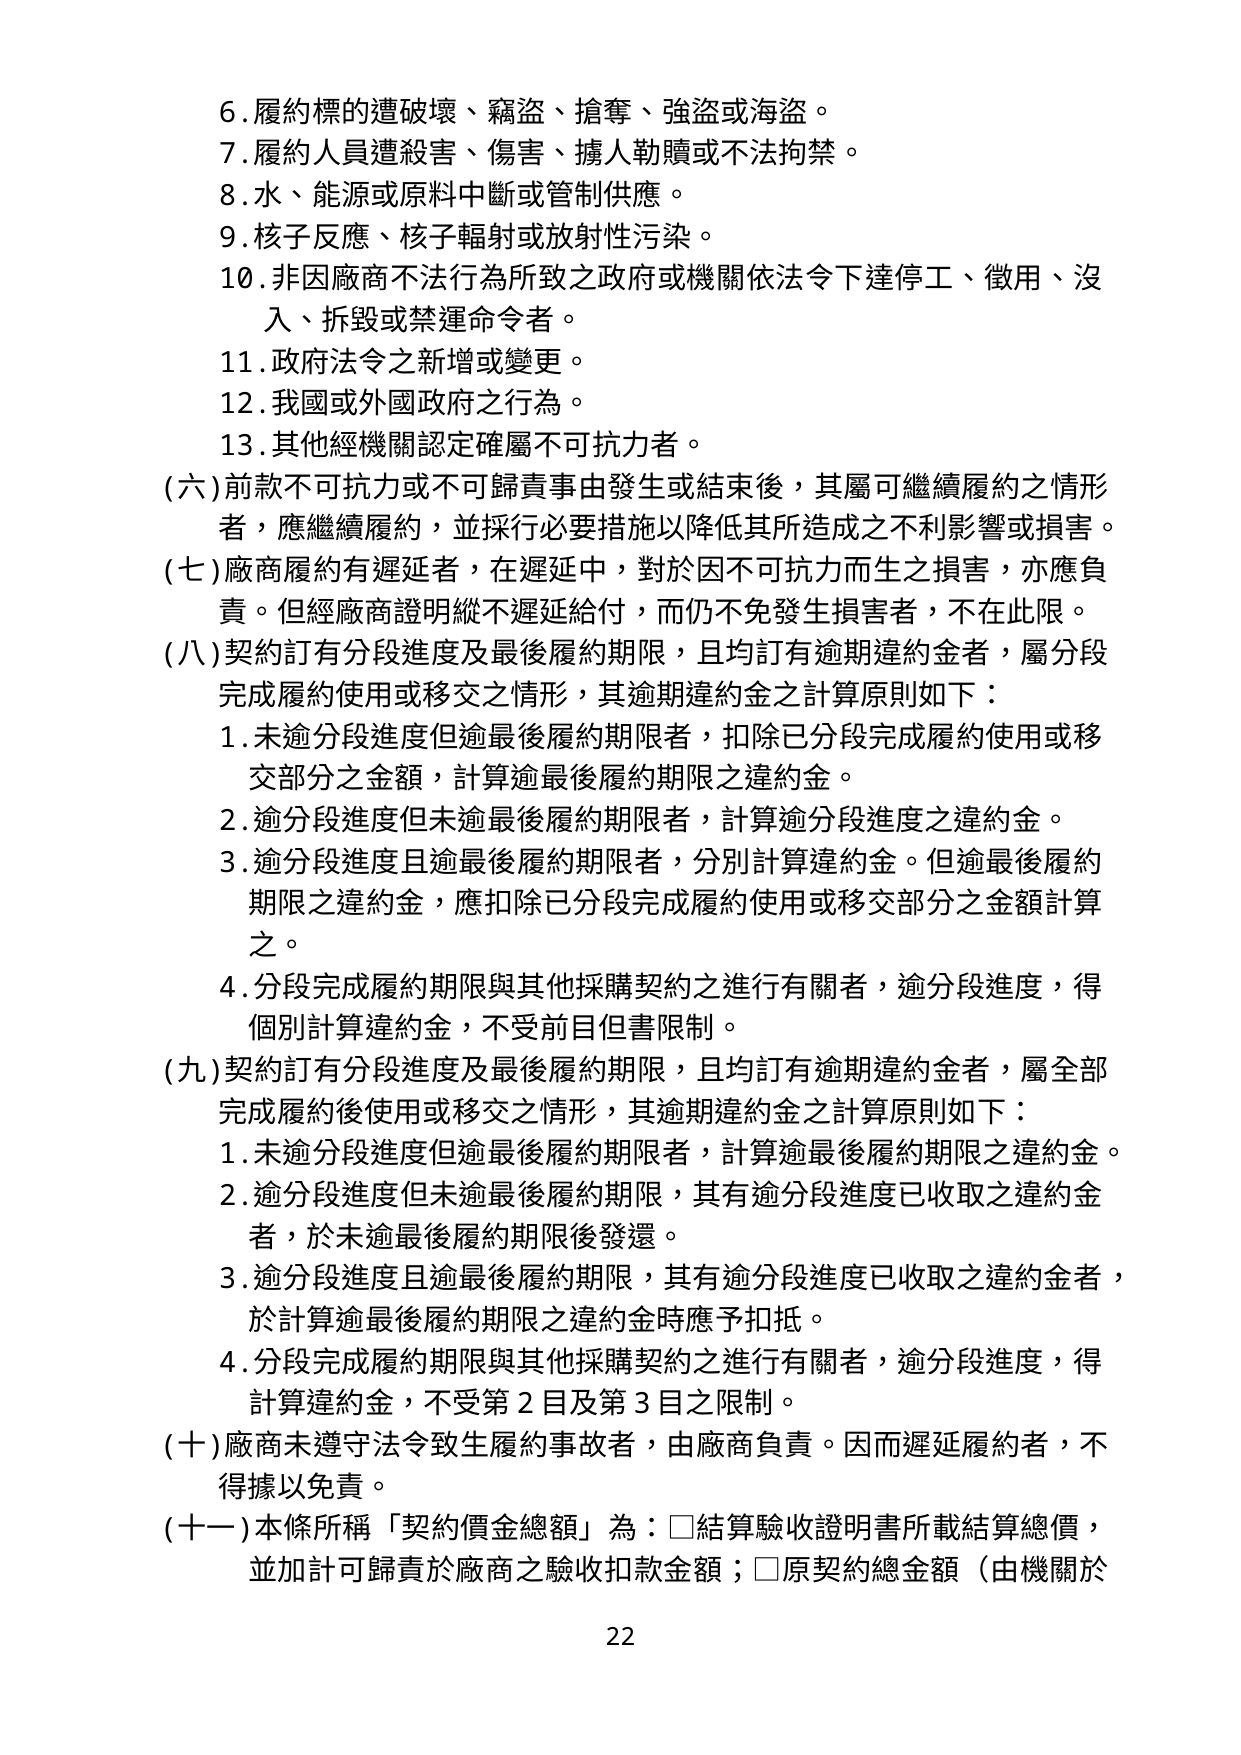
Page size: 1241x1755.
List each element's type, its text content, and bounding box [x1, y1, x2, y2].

text (六)前款不可抗力或不可歸責事由發生或結束後，其屬可繼續履約之情形者，應繼續履約，並採行必要措施以降低其所造成之不利影響或損害。 [159, 464, 1110, 547]
text (九)契約訂有分段進度及最後履約期限，且均訂有逾期違約金者，屬全部完成履約後使用或移交之情形，其逾期違約金之計算原則如下： [159, 1047, 1110, 1130]
text (十一)本條所稱「契約價金總額」為：□結算驗收證明書所載結算總價，並加計可歸責於廠商之驗收扣款金額；□原契約總金額（由機關於 [159, 1505, 1110, 1589]
text 8.水、能源或原料中斷或管制供應。 [218, 172, 1104, 214]
text 13.其他經機關認定確屬不可抗力者。 [218, 422, 1104, 464]
text 4.分段完成履約期限與其他採購契約之進行有關者，逾分段進度，得計算違約金，不受第2目及第3目之限制。 [218, 1339, 1104, 1422]
text 6.履約標的遭破壞、竊盜、搶奪、強盜或海盜。 [218, 89, 1104, 130]
text (十)廠商未遵守法令致生履約事故者，由廠商負責。因而遲延履約者，不得據以免責。 [159, 1422, 1110, 1505]
text 2.逾分段進度但未逾最後履約期限，其有逾分段進度已收取之違約金者，於未逾最後履約期限後發還。 [218, 1172, 1104, 1255]
text 3.逾分段進度且逾最後履約期限，其有逾分段進度已收取之違約金者，於計算逾最後履約期限之違約金時應予扣抵。 [218, 1255, 1104, 1339]
text 1.未逾分段進度但逾最後履約期限者，計算逾最後履約期限之違約金。 [218, 1130, 1104, 1172]
text 4.分段完成履約期限與其他採購契約之進行有關者，逾分段進度，得個別計算違約金，不受前目但書限制。 [218, 964, 1104, 1047]
text 7.履約人員遭殺害、傷害、擄人勒贖或不法拘禁。 [218, 130, 1104, 172]
text (七)廠商履約有遲延者，在遲延中，對於因不可抗力而生之損害，亦應負責。但經廠商證明縱不遲延給付，而仍不免發生損害者，不在此限。 [159, 547, 1110, 630]
text 1.未逾分段進度但逾最後履約期限者，扣除已分段完成履約使用或移交部分之金額，計算逾最後履約期限之違約金。 [218, 714, 1104, 797]
text 10.非因廠商不法行為所致之政府或機關依法令下達停工、徵用、沒入、拆毀或禁運命令者。 [218, 255, 1104, 339]
text 9.核子反應、核子輻射或放射性污染。 [218, 214, 1104, 255]
text 12.我國或外國政府之行為。 [218, 380, 1104, 422]
text 11.政府法令之新增或變更。 [218, 339, 1104, 380]
text 3.逾分段進度且逾最後履約期限者，分別計算違約金。但逾最後履約期限之違約金，應扣除已分段完成履約使用或移交部分之金額計算之。 [218, 839, 1104, 964]
text 2.逾分段進度但未逾最後履約期限者，計算逾分段進度之違約金。 [218, 797, 1104, 839]
text (八)契約訂有分段進度及最後履約期限，且均訂有逾期違約金者，屬分段完成履約使用或移交之情形，其逾期違約金之計算原則如下： [159, 630, 1110, 714]
